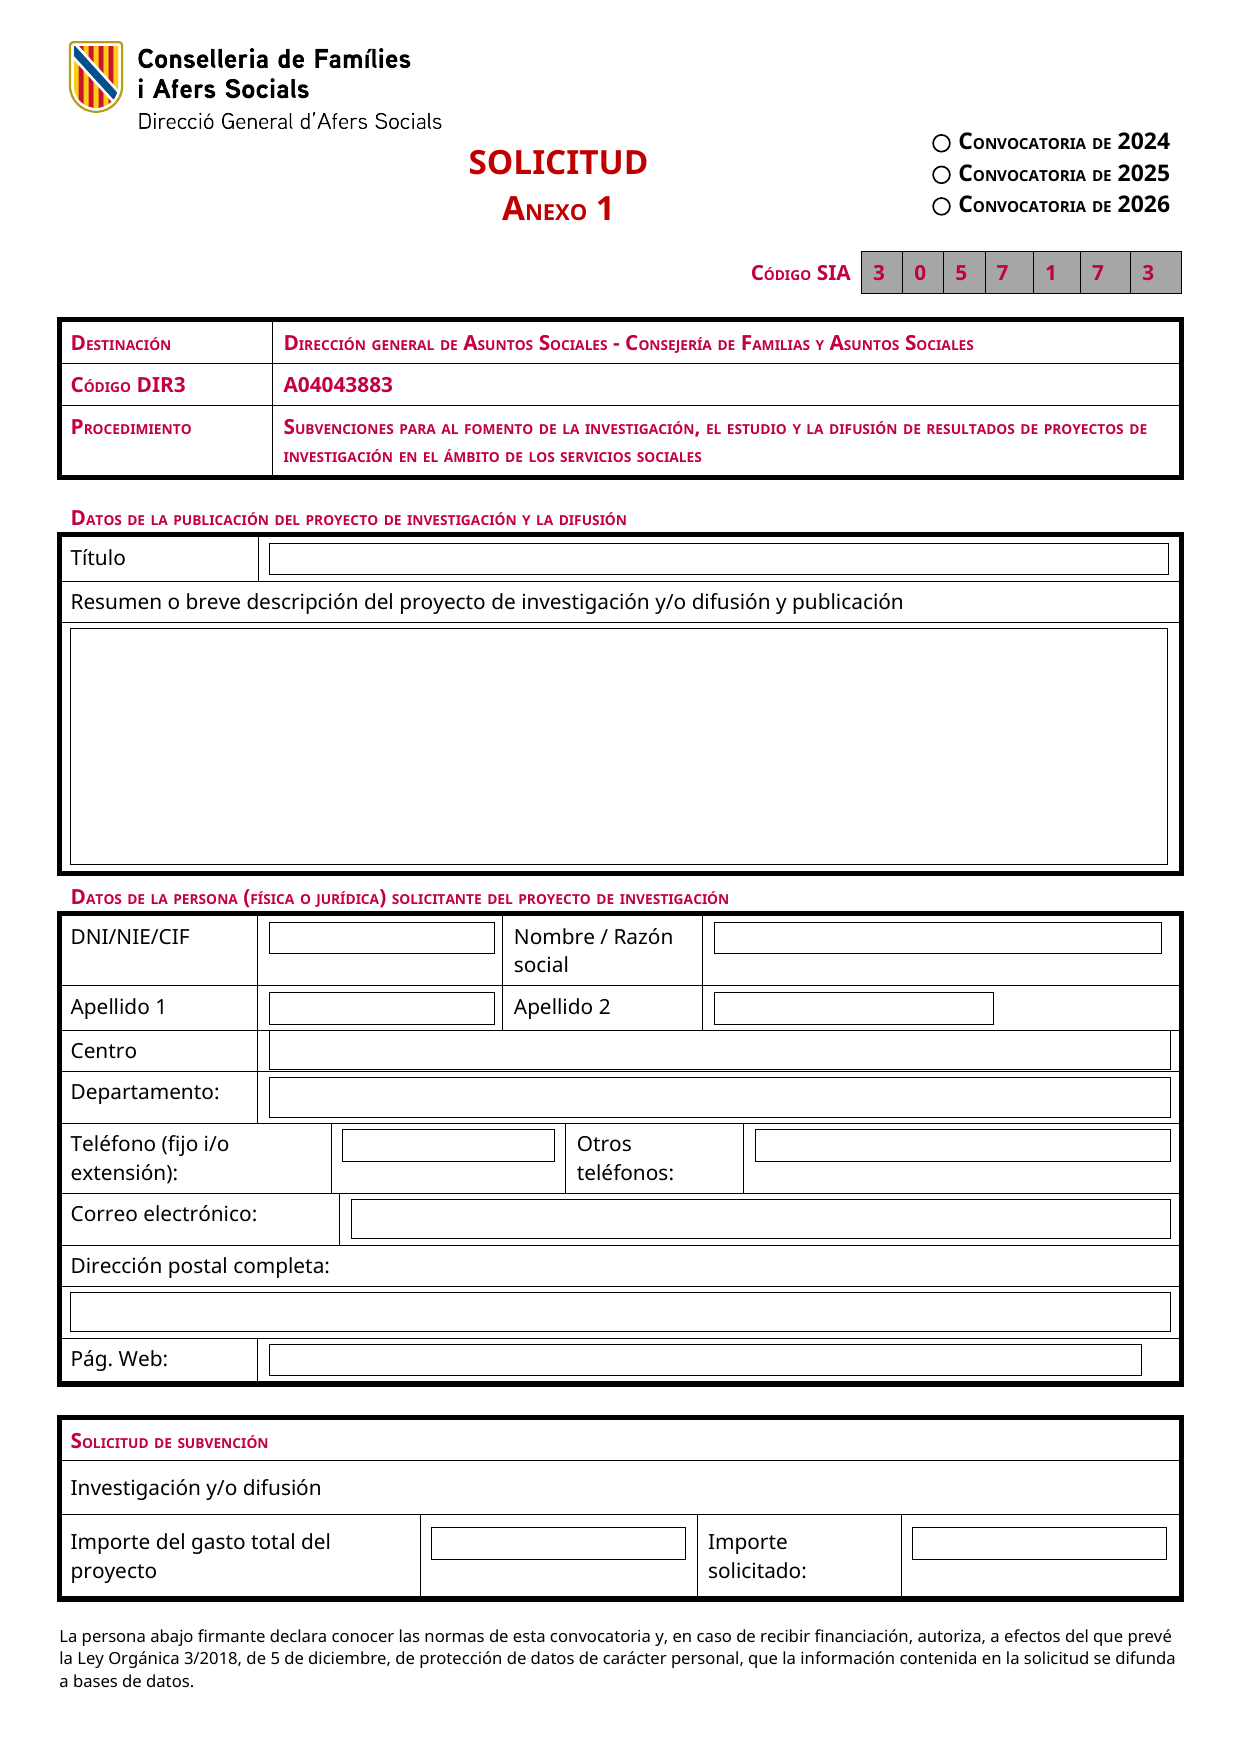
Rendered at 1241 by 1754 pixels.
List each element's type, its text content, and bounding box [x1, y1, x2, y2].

picture [58, 31, 450, 139]
table_cell 3 [1131, 252, 1181, 293]
table_header Destinación [62, 322, 272, 363]
table_cell 7 [1081, 252, 1130, 293]
table_cell [703, 986, 1179, 1030]
table_cell 7 [986, 252, 1033, 293]
table_cell [258, 916, 502, 985]
table_cell [258, 1339, 1179, 1381]
table_cell [902, 1515, 1179, 1596]
table_header Dirección general de Asuntos Sociales - Consejería de Familias y Asuntos Sociales [273, 322, 1179, 363]
table_header Solicitud de subvención [62, 1420, 1179, 1460]
table_cell [258, 986, 502, 1030]
table_cell A04043883 [273, 364, 1179, 405]
table_cell 3 [862, 252, 902, 293]
table_cell [332, 1124, 565, 1192]
table_cell Código DIR3 [62, 364, 272, 405]
text La persona abajo firmante declara conocer las normas de esta convocatoria y, en caso de recibir financiación, autoriza, a efectos del que prevé la Ley Orgánica 3/2018, de 5 de diciembre, de protección de datos de carácter personal, que la información contenida en la solicitud se difunda a bases de datos. [59, 1624, 1181, 1692]
table_cell Título [62, 537, 258, 581]
table_cell Nombre / Razón social [503, 916, 702, 985]
table_cell Importe solicitado: [698, 1515, 901, 1596]
table_header Datos de la publicación del proyecto de investigación y la difusión [59, 503, 1181, 532]
table_cell Dirección postal completa: [62, 1246, 1179, 1286]
table_cell Correo electrónico: [62, 1194, 339, 1244]
table_cell [258, 1072, 1179, 1123]
table_cell Pág. Web: [62, 1339, 257, 1381]
table_cell [62, 1287, 1179, 1337]
table_cell 0 [903, 252, 943, 293]
table_cell Otros teléfonos: [566, 1124, 743, 1192]
table_cell 5 [944, 252, 985, 293]
table_cell Investigación y/o difusión [62, 1461, 1179, 1514]
table_cell DNI/NIE/CIF [62, 916, 257, 985]
table_cell Centro [62, 1031, 257, 1071]
table_cell [421, 1515, 697, 1596]
table_header SOLICITUD Anexo 1 [59, 31, 910, 251]
table_cell [62, 623, 1179, 871]
table_cell Apellido 2 [503, 986, 702, 1030]
table_cell [703, 916, 1179, 985]
table_cell Datos de la persona (física o jurídica) solicitante del proyecto de investigación [59, 876, 1181, 911]
table_cell Teléfono (fijo i/o extensión): [62, 1124, 331, 1192]
table_cell Subvenciones para al fomento de la investigación, el estudio y la difusión de resultados de proyectos de investigación en el ámbito de los servicios sociales [273, 406, 1179, 475]
table_cell Código SIA [59, 251, 861, 293]
table_cell 1 [1034, 252, 1080, 293]
table_cell [340, 1194, 1179, 1244]
table_header Convocatoria de 2024 Convocatoria de 2025 Convocatoria de 2026 [910, 31, 1181, 251]
table_cell Departamento: [62, 1072, 257, 1123]
table_cell [259, 537, 1179, 581]
table_cell Importe del gasto total del proyecto [62, 1515, 420, 1596]
table_cell Resumen o breve descripción del proyecto de investigación y/o difusión y publicación [62, 582, 1179, 622]
table_cell Apellido 1 [62, 986, 257, 1030]
table_cell [258, 1031, 1179, 1071]
table_cell [744, 1124, 1179, 1192]
table_cell Procedimiento [62, 406, 272, 475]
